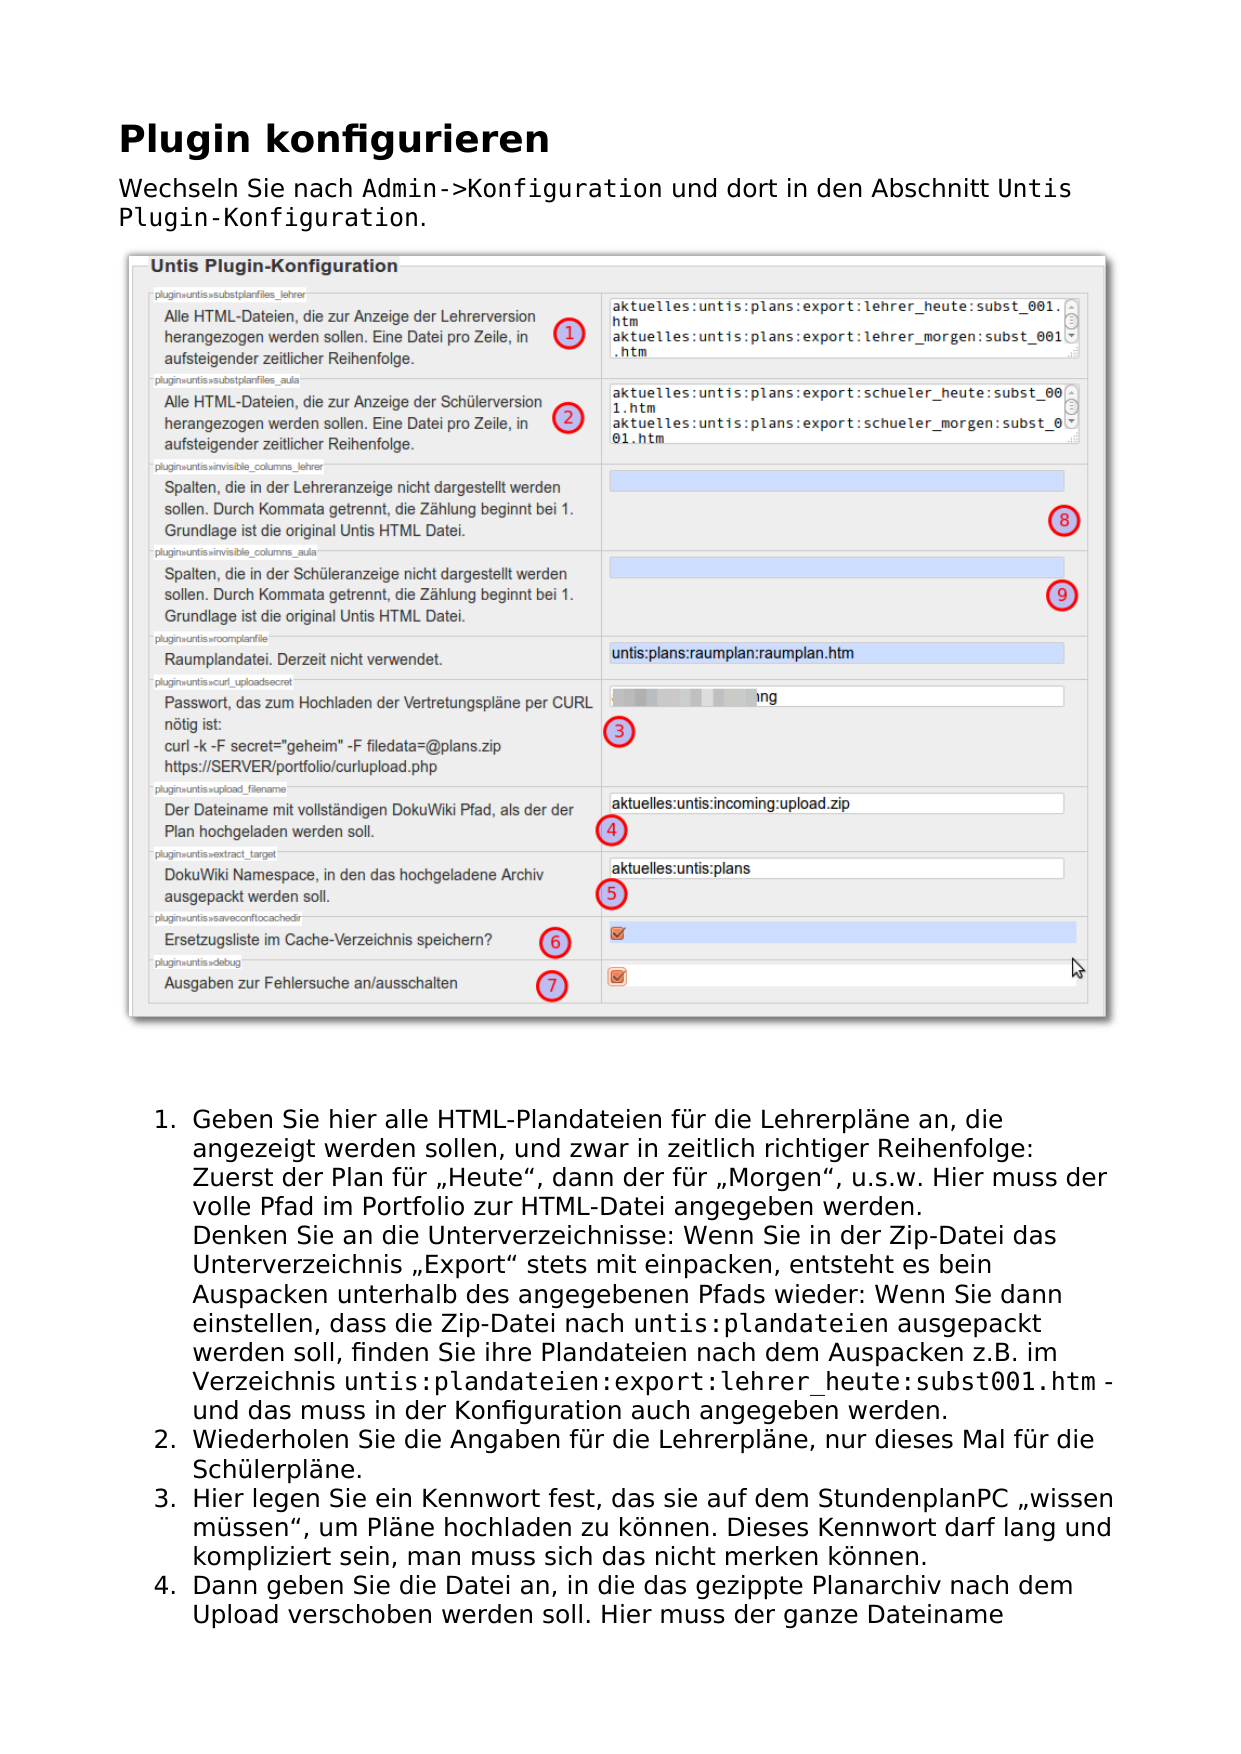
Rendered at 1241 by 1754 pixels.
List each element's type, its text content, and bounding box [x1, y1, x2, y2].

list Hier legen Sie ein Kennwort fest, das sie auf dem StundenplanPC „wissen müssen“, um Pläne hochladen zu können. Dieses Kennwort darf lang und kompliziert sein, man muss sich das nicht merken können. [177, 1484, 1122, 1572]
list Geben Sie hier alle HTML-Plandateien für die Lehrerpläne an, die angezeigt werden sollen, und zwar in zeitlich richtiger Reihenfolge: Zuerst der Plan für „Heute“, dann der für „Morgen“, u.s.w. Hier muss der volle Pfad im Portfolio zur HTML-Datei angegeben werden. Denken Sie an die Unterverzeichnisse: Wenn Sie in der Zip-Datei das Unterverzeichnis „Export“ stets mit einpacken, entsteht es bein Auspacken unterhalb des angegebenen Pfads wieder: Wenn Sie dann einstellen, dass die Zip-Datei nach untis:plandateien ausgepackt werden soll, finden Sie ihre Plandateien nach dem Auspacken z.B. im Verzeichnis untis:plandateien:export:lehrer_heute:subst001.htm - und das muss in der Konfiguration auch angegeben werden. [177, 1105, 1122, 1426]
picture [118, 245, 1123, 1034]
subtitle Plugin konfigurieren [118, 118, 1122, 162]
text Wechseln Sie nach Admin->Konfiguration und dort in den Abschnitt Untis Plugin-Konfiguration. [118, 174, 1122, 233]
list Wiederholen Sie die Angaben für die Lehrerpläne, nur dieses Mal für die Schülerpläne. [177, 1426, 1122, 1484]
list Dann geben Sie die Datei an, in die das gezippte Planarchiv nach dem Upload verschoben werden soll. Hier muss der ganze Dateiname [177, 1572, 1122, 1630]
